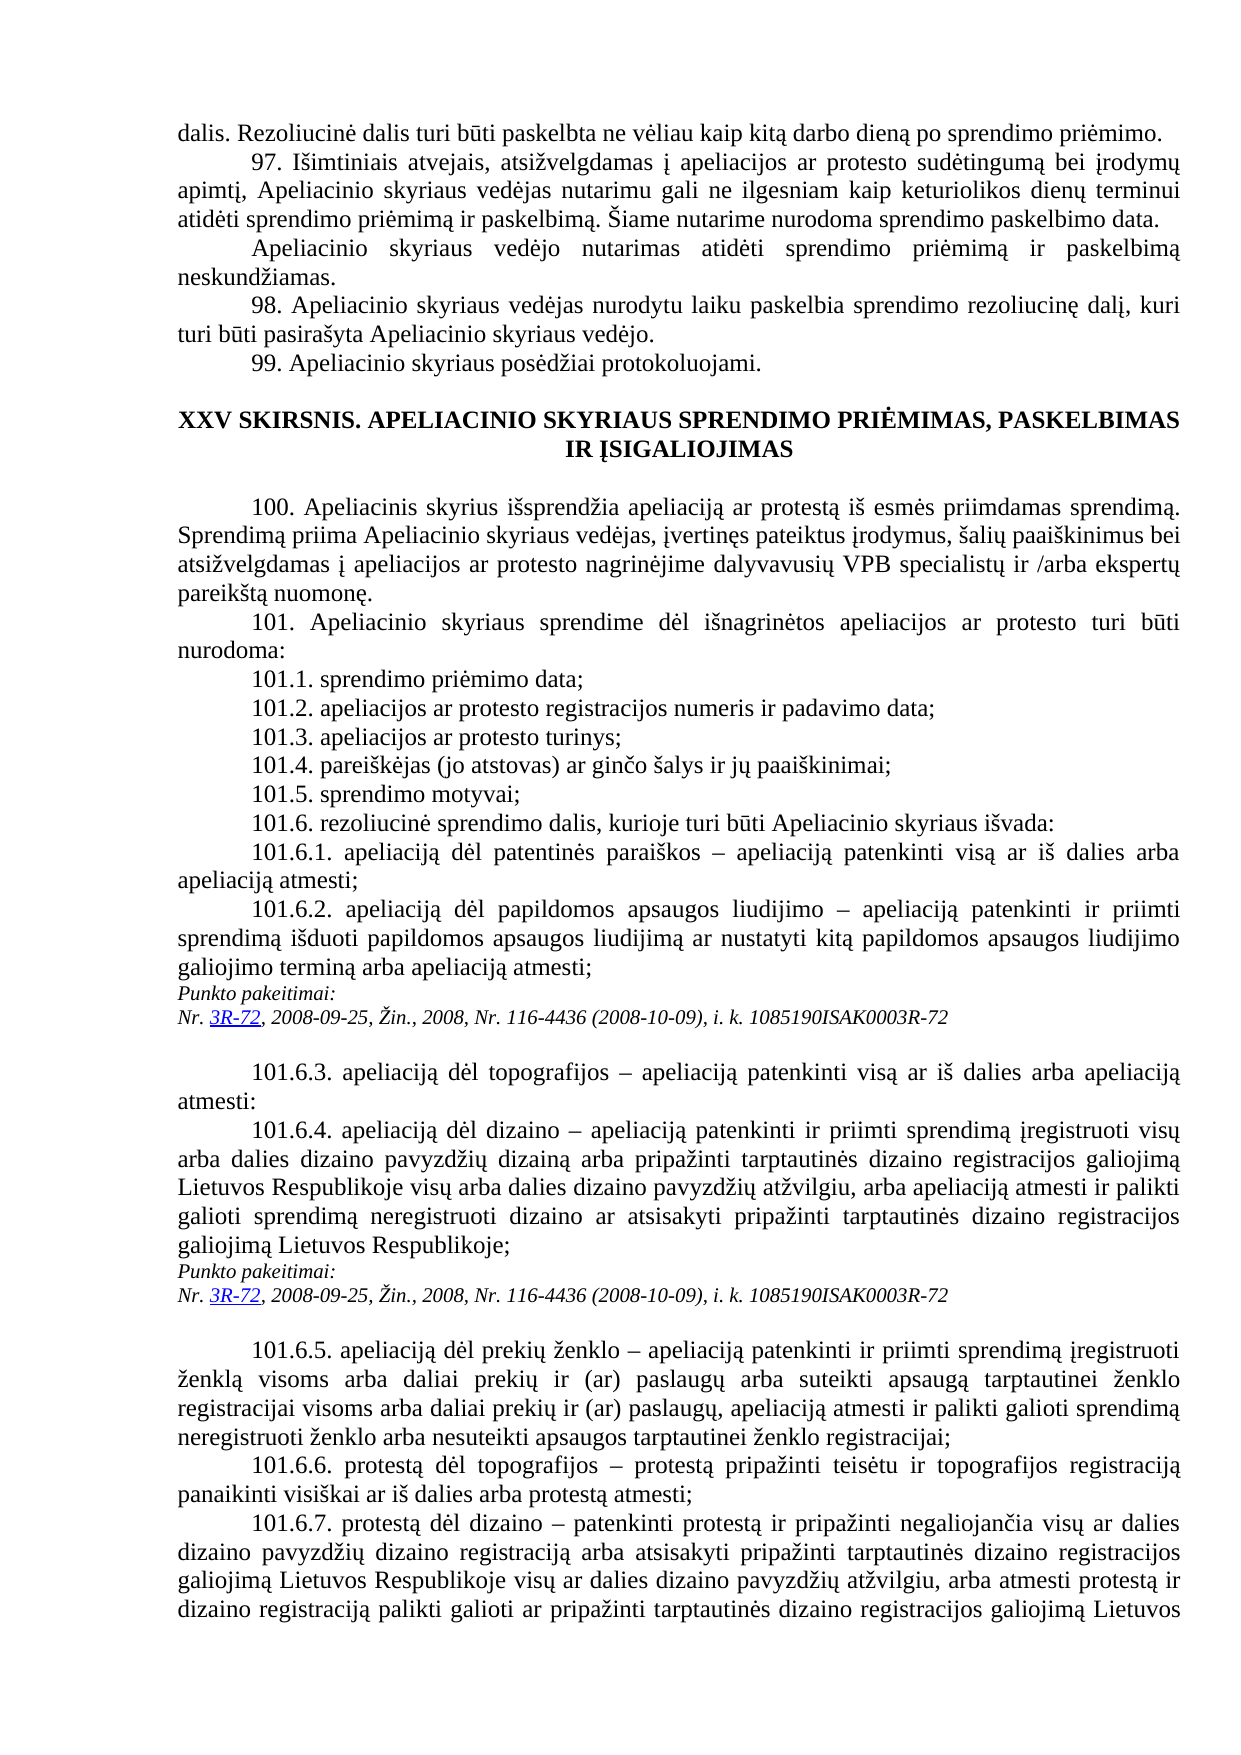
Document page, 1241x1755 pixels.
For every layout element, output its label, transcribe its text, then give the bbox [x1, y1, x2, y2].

text 101.5. sprendimo motyvai; [177, 779, 1181, 808]
text Punkto pakeitimai: [177, 981, 1181, 1005]
text 97. Išimtiniais atvejais, atsižvelgdamas į apeliacijos ar protesto sudėtingumą bei įrodymų apimtį, Apeliacinio skyriaus vedėjas nutarimu gali ne ilgesniam kaip keturiolikos dienų terminui atidėti sprendimo priėmimą ir paskelbimą. Šiame nutarime nurodoma sprendimo paskelbimo data. [177, 147, 1181, 233]
text 101.6. rezoliucinė sprendimo dalis, kurioje turi būti Apeliacinio skyriaus išvada: [177, 808, 1181, 837]
text 101. Apeliacinio skyriaus sprendime dėl išnagrinėtos apeliacijos ar protesto turi būti nurodoma: [177, 607, 1181, 664]
text 101.3. apeliacijos ar protesto turinys; [177, 722, 1181, 751]
text 98. Apeliacinio skyriaus vedėjas nurodytu laiku paskelbia sprendimo rezoliucinę dalį, kuri turi būti pasirašyta Apeliacinio skyriaus vedėjo. [177, 291, 1181, 348]
text 101.6.6. protestą dėl topografijos – protestą pripažinti teisėtu ir topografijos registraciją panaikinti visiškai ar iš dalies arba protestą atmesti; [177, 1451, 1181, 1508]
text 101.2. apeliacijos ar protesto registracijos numeris ir padavimo data; [177, 693, 1181, 722]
text 101.6.7. protestą dėl dizaino – patenkinti protestą ir pripažinti negaliojančia visų ar dalies dizaino pavyzdžių dizaino registraciją arba atsisakyti pripažinti tarptautinės dizaino registracijos galiojimą Lietuvos Respublikoje visų ar dalies dizaino pavyzdžių atžvilgiu, arba atmesti protestą ir dizaino registraciją palikti galioti ar pripažinti tarptautinės dizaino registracijos galiojimą Lietuvos [177, 1508, 1181, 1623]
text Apeliacinio skyriaus vedėjo nutarimas atidėti sprendimo priėmimą ir paskelbimą neskundžiamas. [177, 233, 1181, 291]
text 99. Apeliacinio skyriaus posėdžiai protokoluojami. [177, 348, 1181, 377]
text 101.1. sprendimo priėmimo data; [177, 664, 1181, 693]
text 101.6.3. apeliaciją dėl topografijos – apeliaciją patenkinti visą ar iš dalies arba apeliaciją atmesti: [177, 1057, 1181, 1115]
text dalis. Rezoliucinė dalis turi būti paskelbta ne vėliau kaip kitą darbo dieną po sprendimo priėmimo. [177, 118, 1181, 147]
text Punkto pakeitimai: [177, 1259, 1181, 1283]
text 101.6.1. apeliaciją dėl patentinės paraiškos – apeliaciją patenkinti visą ar iš dalies arba apeliaciją atmesti; [177, 837, 1181, 894]
text 101.4. pareiškėjas (jo atstovas) ar ginčo šalys ir jų paaiškinimai; [177, 751, 1181, 779]
text Nr. 3R-72, 2008-09-25, Žin., 2008, Nr. 116-4436 (2008-10-09), i. k. 1085190ISAK0003R-72 [177, 1005, 1181, 1029]
text 101.6.5. apeliaciją dėl prekių ženklo – apeliaciją patenkinti ir priimti sprendimą įregistruoti ženklą visoms arba daliai prekių ir (ar) paslaugų arba suteikti apsaugą tarptautinei ženklo registracijai visoms arba daliai prekių ir (ar) paslaugų, apeliaciją atmesti ir palikti galioti sprendimą neregistruoti ženklo arba nesuteikti apsaugos tarptautinei ženklo registracijai; [177, 1336, 1181, 1451]
text XXV SKIRSNIS. APELIACINIO SKYRIAUS SPRENDIMO PRIĖMIMAS, PASKELBIMAS IR ĮSIGALIOJIMAS [177, 406, 1181, 463]
text Nr. 3R-72, 2008-09-25, Žin., 2008, Nr. 116-4436 (2008-10-09), i. k. 1085190ISAK0003R-72 [177, 1283, 1181, 1307]
text 100. Apeliacinis skyrius išsprendžia apeliaciją ar protestą iš esmės priimdamas sprendimą. Sprendimą priima Apeliacinio skyriaus vedėjas, įvertinęs pateiktus įrodymus, šalių paaiškinimus bei atsižvelgdamas į apeliacijos ar protesto nagrinėjime dalyvavusių VPB specialistų ir /arba ekspertų pareikštą nuomonę. [177, 492, 1181, 607]
text 101.6.2. apeliaciją dėl papildomos apsaugos liudijimo – apeliaciją patenkinti ir priimti sprendimą išduoti papildomos apsaugos liudijimą ar nustatyti kitą papildomos apsaugos liudijimo galiojimo terminą arba apeliaciją atmesti; [177, 894, 1181, 981]
text 101.6.4. apeliaciją dėl dizaino – apeliaciją patenkinti ir priimti sprendimą įregistruoti visų arba dalies dizaino pavyzdžių dizainą arba pripažinti tarptautinės dizaino registracijos galiojimą Lietuvos Respublikoje visų arba dalies dizaino pavyzdžių atžvilgiu, arba apeliaciją atmesti ir palikti galioti sprendimą neregistruoti dizaino ar atsisakyti pripažinti tarptautinės dizaino registracijos galiojimą Lietuvos Respublikoje; [177, 1115, 1181, 1259]
